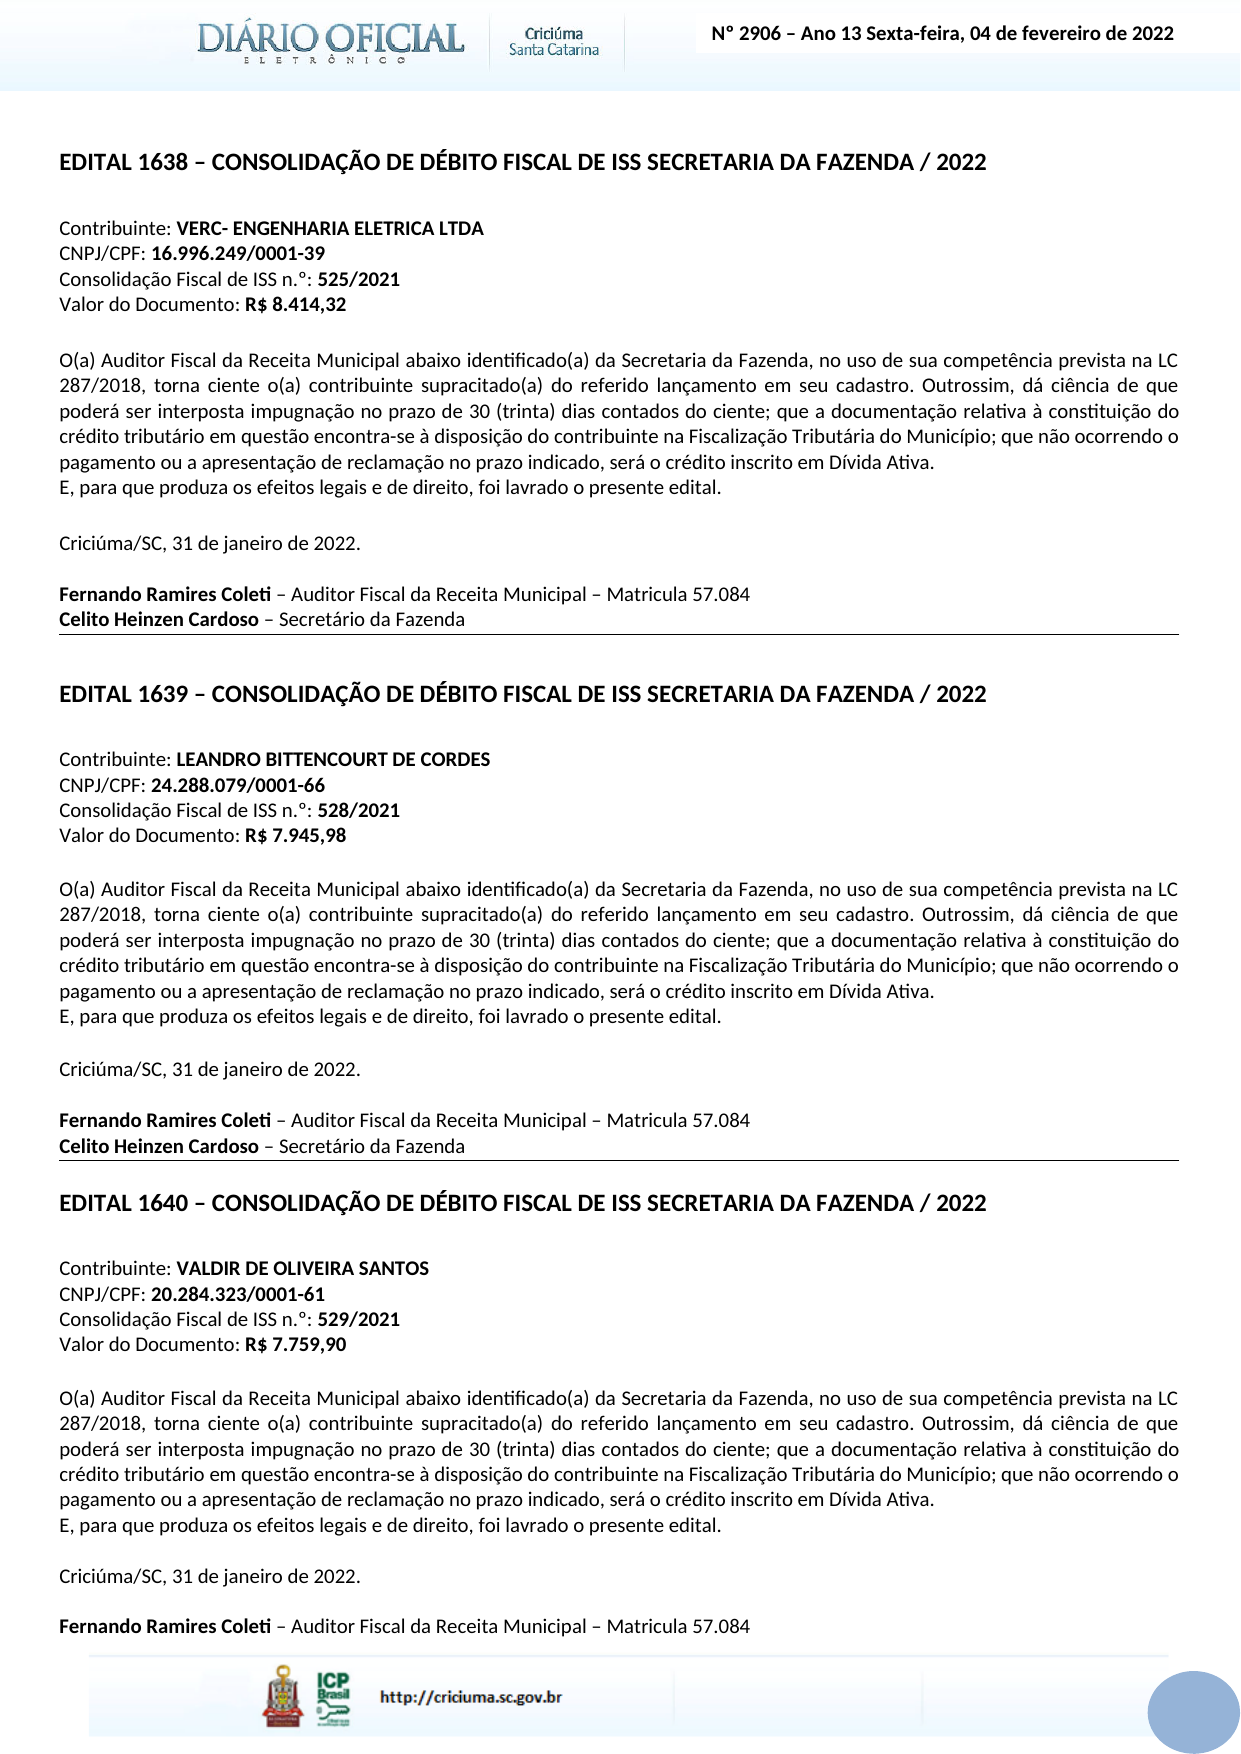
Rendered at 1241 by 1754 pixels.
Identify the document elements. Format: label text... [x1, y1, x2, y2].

text Consolidação Fiscal de ISS n.º: 525/2021 [59, 266, 1181, 291]
text O(a) Auditor Fiscal da Receita Municipal abaixo identificado(a) da Secretaria da Fazenda, no uso de sua competência prevista na LC 287/2018, torna ciente o(a) contribuinte supracitado(a) do referido lançamento em seu cadastro. Outrossim, dá ciência de que poderá ser interposta impugnação no prazo de 30 (trinta) dias contados do ciente; que a documentação relativa à constituição do crédito tributário em questão encontra-se à disposição do contribuinte na Fiscalização Tributária do Município; que não ocorrendo o pagamento ou a apresentação de reclamação no prazo indicado, será o crédito inscrito em Dívida Ativa. [59, 1385, 1181, 1512]
text EDITAL 1640 – CONSOLIDAÇÃO DE DÉBITO FISCAL DE ISS SECRETARIA DA FAZENDA / 2022 [59, 1187, 1181, 1217]
text Contribuinte: VERC- ENGENHARIA ELETRICA LTDA [59, 215, 1181, 240]
text O(a) Auditor Fiscal da Receita Municipal abaixo identificado(a) da Secretaria da Fazenda, no uso de sua competência prevista na LC 287/2018, torna ciente o(a) contribuinte supracitado(a) do referido lançamento em seu cadastro. Outrossim, dá ciência de que poderá ser interposta impugnação no prazo de 30 (trinta) dias contados do ciente; que a documentação relativa à constituição do crédito tributário em questão encontra-se à disposição do contribuinte na Fiscalização Tributária do Município; que não ocorrendo o pagamento ou a apresentação de reclamação no prazo indicado, será o crédito inscrito em Dívida Ativa. [59, 876, 1181, 1003]
text CNPJ/CPF: 24.288.079/0001-66 [59, 772, 1181, 797]
text Consolidação Fiscal de ISS n.º: 529/2021 [59, 1306, 1181, 1332]
text Fernando Ramires Coleti – Auditor Fiscal da Receita Municipal – Matricula 57.084 [59, 581, 1179, 606]
text O(a) Auditor Fiscal da Receita Municipal abaixo identificado(a) da Secretaria da Fazenda, no uso de sua competência prevista na LC 287/2018, torna ciente o(a) contribuinte supracitado(a) do referido lançamento em seu cadastro. Outrossim, dá ciência de que poderá ser interposta impugnação no prazo de 30 (trinta) dias contados do ciente; que a documentação relativa à constituição do crédito tributário em questão encontra-se à disposição do contribuinte na Fiscalização Tributária do Município; que não ocorrendo o pagamento ou a apresentação de reclamação no prazo indicado, será o crédito inscrito em Dívida Ativa. [59, 347, 1181, 474]
text CNPJ/CPF: 16.996.249/0001-39 [59, 240, 1181, 266]
text Valor do Documento: R$ 7.759,90 [59, 1332, 1181, 1357]
text Celito Heinzen Cardoso – Secretário da Fazenda [59, 606, 1179, 634]
text E, para que produza os efeitos legais e de direito, foi lavrado o presente edital. [59, 1512, 1181, 1537]
text CNPJ/CPF: 20.284.323/0001-61 [59, 1281, 1181, 1306]
text E, para que produza os efeitos legais e de direito, foi lavrado o presente edital. [59, 1003, 1181, 1029]
text Valor do Documento: R$ 8.414,32 [59, 291, 1181, 317]
text Celito Heinzen Cardoso – Secretário da Fazenda [59, 1133, 1179, 1160]
text Fernando Ramires Coleti – Auditor Fiscal da Receita Municipal – Matricula 57.084 [59, 1107, 1179, 1133]
text Contribuinte: LEANDRO BITTENCOURT DE CORDES [59, 746, 1181, 772]
text Criciúma/SC, 31 de janeiro de 2022. [59, 530, 1181, 556]
text EDITAL 1638 – CONSOLIDAÇÃO DE DÉBITO FISCAL DE ISS SECRETARIA DA FAZENDA / 2022 [59, 147, 1181, 177]
text Valor do Documento: R$ 7.945,98 [59, 823, 1181, 848]
text Fernando Ramires Coleti – Auditor Fiscal da Receita Municipal – Matricula 57.084 [59, 1614, 1179, 1639]
text Consolidação Fiscal de ISS n.º: 528/2021 [59, 797, 1181, 823]
text Contribuinte: VALDIR DE OLIVEIRA SANTOS [59, 1255, 1181, 1281]
text E, para que produza os efeitos legais e de direito, foi lavrado o presente edital. [59, 474, 1181, 500]
text EDITAL 1639 – CONSOLIDAÇÃO DE DÉBITO FISCAL DE ISS SECRETARIA DA FAZENDA / 2022 [59, 678, 1181, 708]
text Criciúma/SC, 31 de janeiro de 2022. [59, 1563, 1181, 1588]
text Criciúma/SC, 31 de janeiro de 2022. [59, 1057, 1181, 1082]
